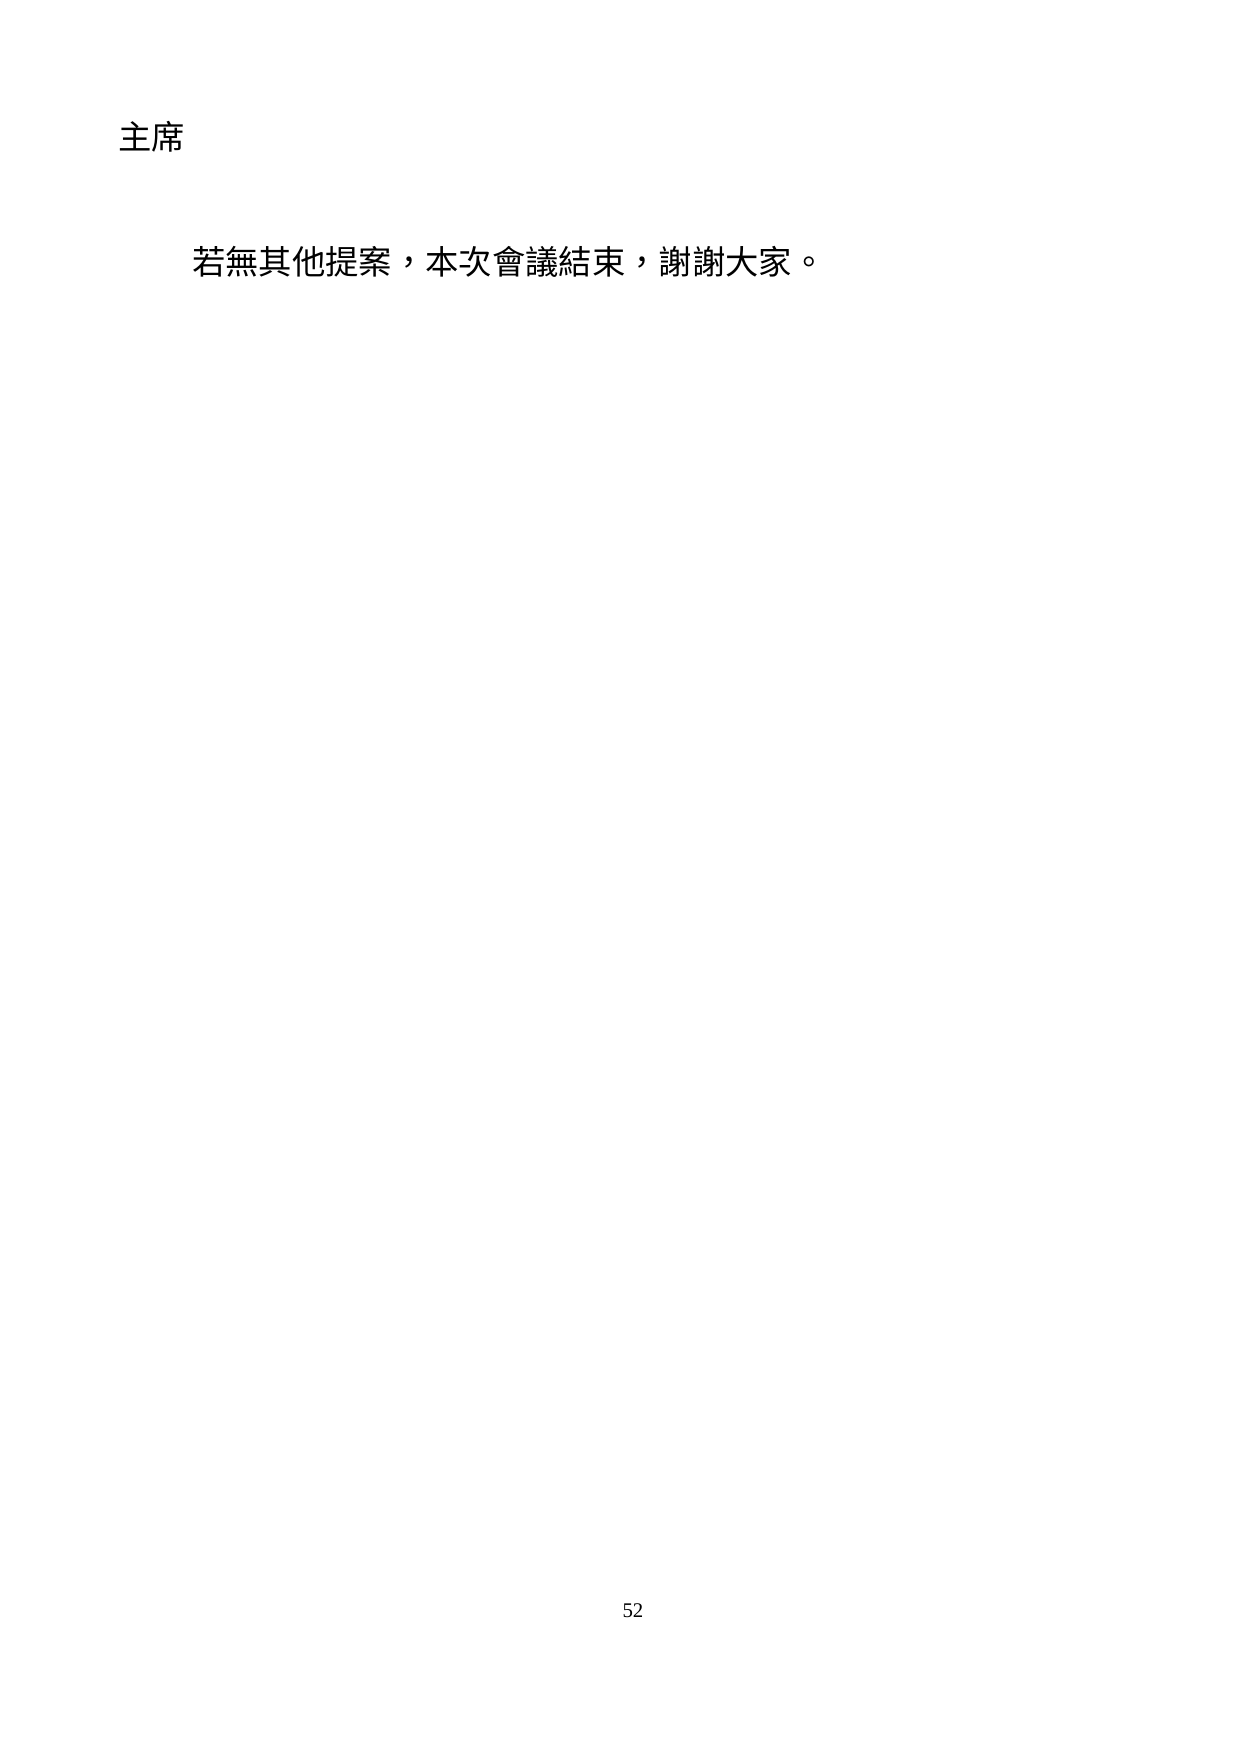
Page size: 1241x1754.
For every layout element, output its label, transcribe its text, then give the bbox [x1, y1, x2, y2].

text 若無其他提案，本次會議結束，謝謝大家。 [192, 218, 1122, 281]
text 主席 [118, 93, 1122, 156]
